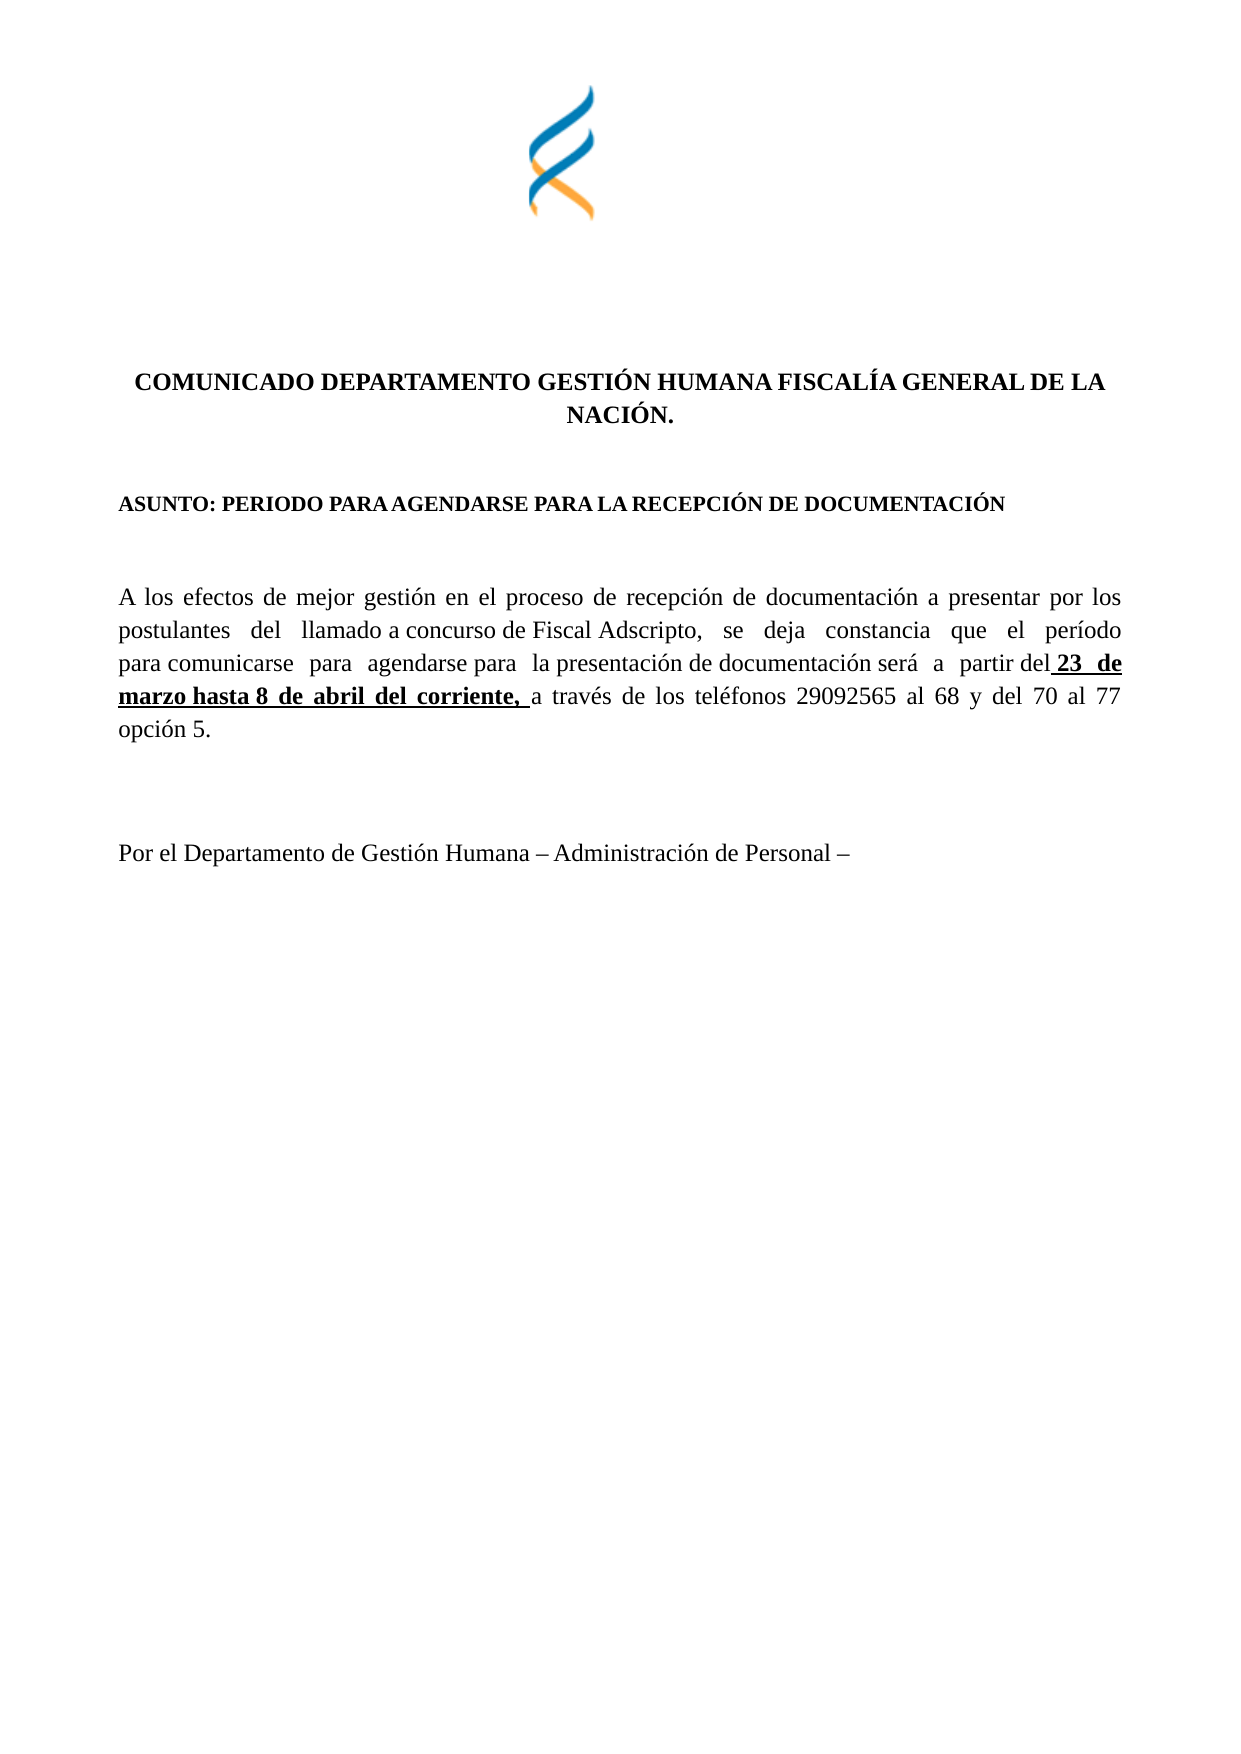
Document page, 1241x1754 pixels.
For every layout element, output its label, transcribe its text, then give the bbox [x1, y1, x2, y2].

text Por el Departamento de Gestión Humana – Administración de Personal – [118, 838, 1122, 867]
text ASUNTO: PERIODO PARA AGENDARSE PARA LA RECEPCIÓN DE DOCUMENTACIÓN [118, 491, 1122, 516]
text A los efectos de mejor gestión en el proceso de recepción de documentación a presentar por los postulantes del llamado a concurso de Fiscal Adscripto, se deja constancia que el período para comunicarse para agendarse para la presentación de documentación será a partir del 23 de marzo hasta 8 de abril del corriente, a través de los teléfonos 29092565 al 68 y del 70 al 77 opción 5. [118, 582, 1122, 743]
text COMUNICADO DEPARTAMENTO GESTIÓN HUMANA FISCALÍA GENERAL DE LA NACIÓN. [118, 367, 1122, 429]
picture [528, 85, 606, 229]
